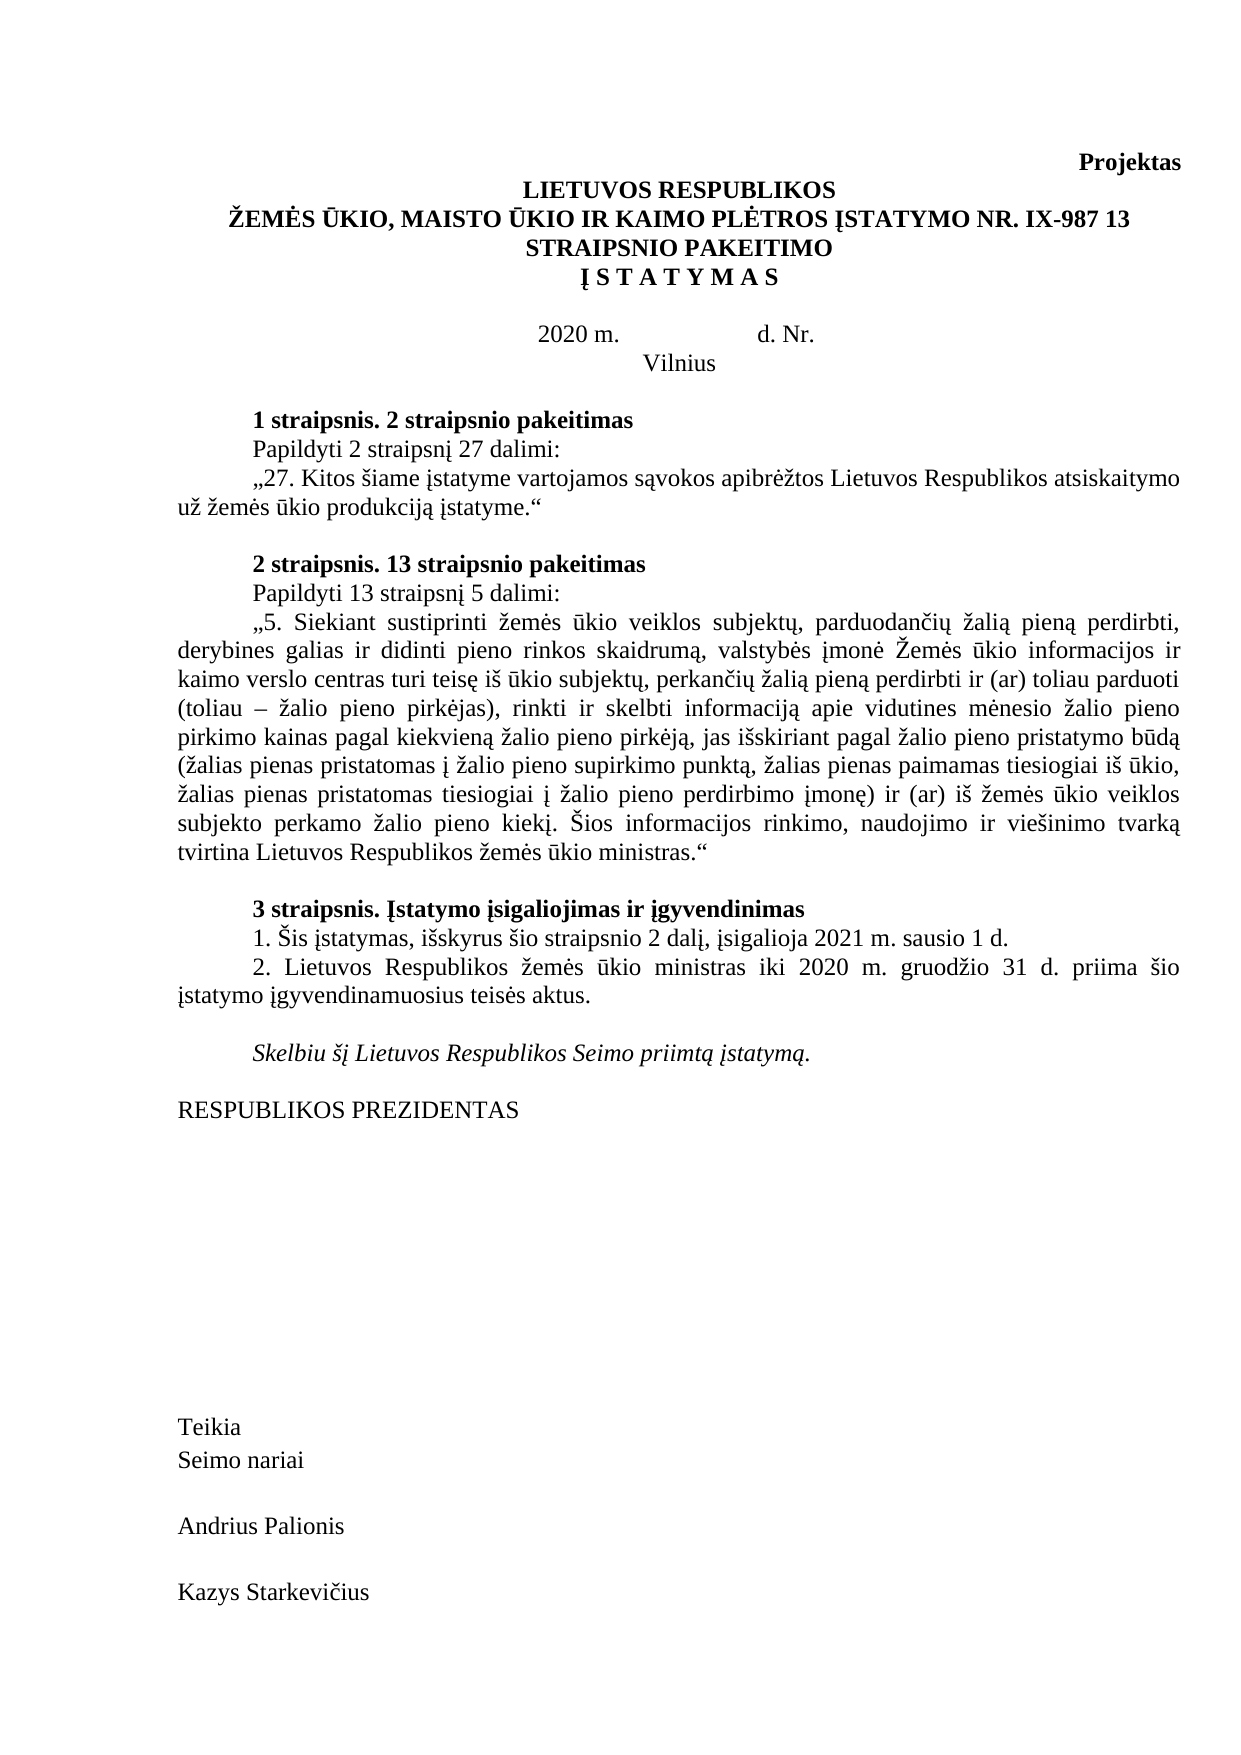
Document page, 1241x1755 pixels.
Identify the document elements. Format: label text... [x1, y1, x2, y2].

text Kazys Starkevičius [177, 1577, 1181, 1606]
text „5. Siekiant sustiprinti žemės ūkio veiklos subjektų, parduodančių žalią pieną perdirbti, derybines galias ir didinti pieno rinkos skaidrumą, valstybės įmonė Žemės ūkio informacijos ir kaimo verslo centras turi teisę iš ūkio subjektų, perkančių žalią pieną perdirbti ir (ar) toliau parduoti (toliau – žalio pieno pirkėjas), rinkti ir skelbti informaciją apie vidutines mėnesio žalio pieno pirkimo kainas pagal kiekvieną žalio pieno pirkėją, jas išskiriant pagal žalio pieno pristatymo būdą (žalias pienas pristatomas į žalio pieno supirkimo punktą, žalias pienas paimamas tiesiogiai iš ūkio, žalias pienas pristatomas tiesiogiai į žalio pieno perdirbimo įmonę) ir (ar) iš žemės ūkio veiklos subjekto perkamo žalio pieno kiekį. Šios informacijos rinkimo, naudojimo ir viešinimo tvarką tvirtina Lietuvos Respublikos žemės ūkio ministras.“ [177, 607, 1181, 866]
text 1. Šis įstatymas, išskyrus šio straipsnio 2 dalį, įsigalioja 2021 m. sausio 1 d. [177, 923, 1181, 952]
text Projektas [177, 147, 1181, 176]
text „27. Kitos šiame įstatyme vartojamos sąvokos apibrėžtos Lietuvos Respublikos atsiskaitymo už žemės ūkio produkciją įstatyme.“ [177, 463, 1181, 521]
text Seimo nariai [177, 1445, 1181, 1474]
text Papildyti 2 straipsnį 27 dalimi: [177, 434, 1181, 463]
text Teikia [177, 1412, 1181, 1441]
text ĮSTATYMAS [177, 262, 1181, 291]
text Andrius Palionis [177, 1511, 1181, 1540]
text Skelbiu šį Lietuvos Respublikos Seimo priimtą įstatymą. [177, 1038, 1181, 1067]
text 3 straipsnis. Įstatymo įsigaliojimas ir įgyvendinimas [177, 894, 1181, 923]
text RESPUBLIKOS PREZIDENTAS [177, 1096, 1181, 1124]
text 1 straipsnis. 2 straipsnio pakeitimas [177, 406, 1181, 434]
text 2. Lietuvos Respublikos žemės ūkio ministras iki 2020 m. gruodžio 31 d. priima šio įstatymo įgyvendinamuosius teisės aktus. [177, 952, 1181, 1009]
text 2 straipsnis. 13 straipsnio pakeitimas [177, 549, 1181, 578]
text LIETUVOS RESPUBLIKOS [177, 176, 1181, 204]
text ŽEMĖS ŪKIO, MAISTO ŪKIO IR KAIMO PLĖTROS ĮSTATYMO NR. IX-987 13 STRAIPSNIO PAKEITIMO [177, 204, 1181, 262]
text Vilnius [177, 348, 1181, 377]
text 2020 m. d. Nr. [177, 319, 1181, 348]
text Papildyti 13 straipsnį 5 dalimi: [177, 578, 1181, 607]
